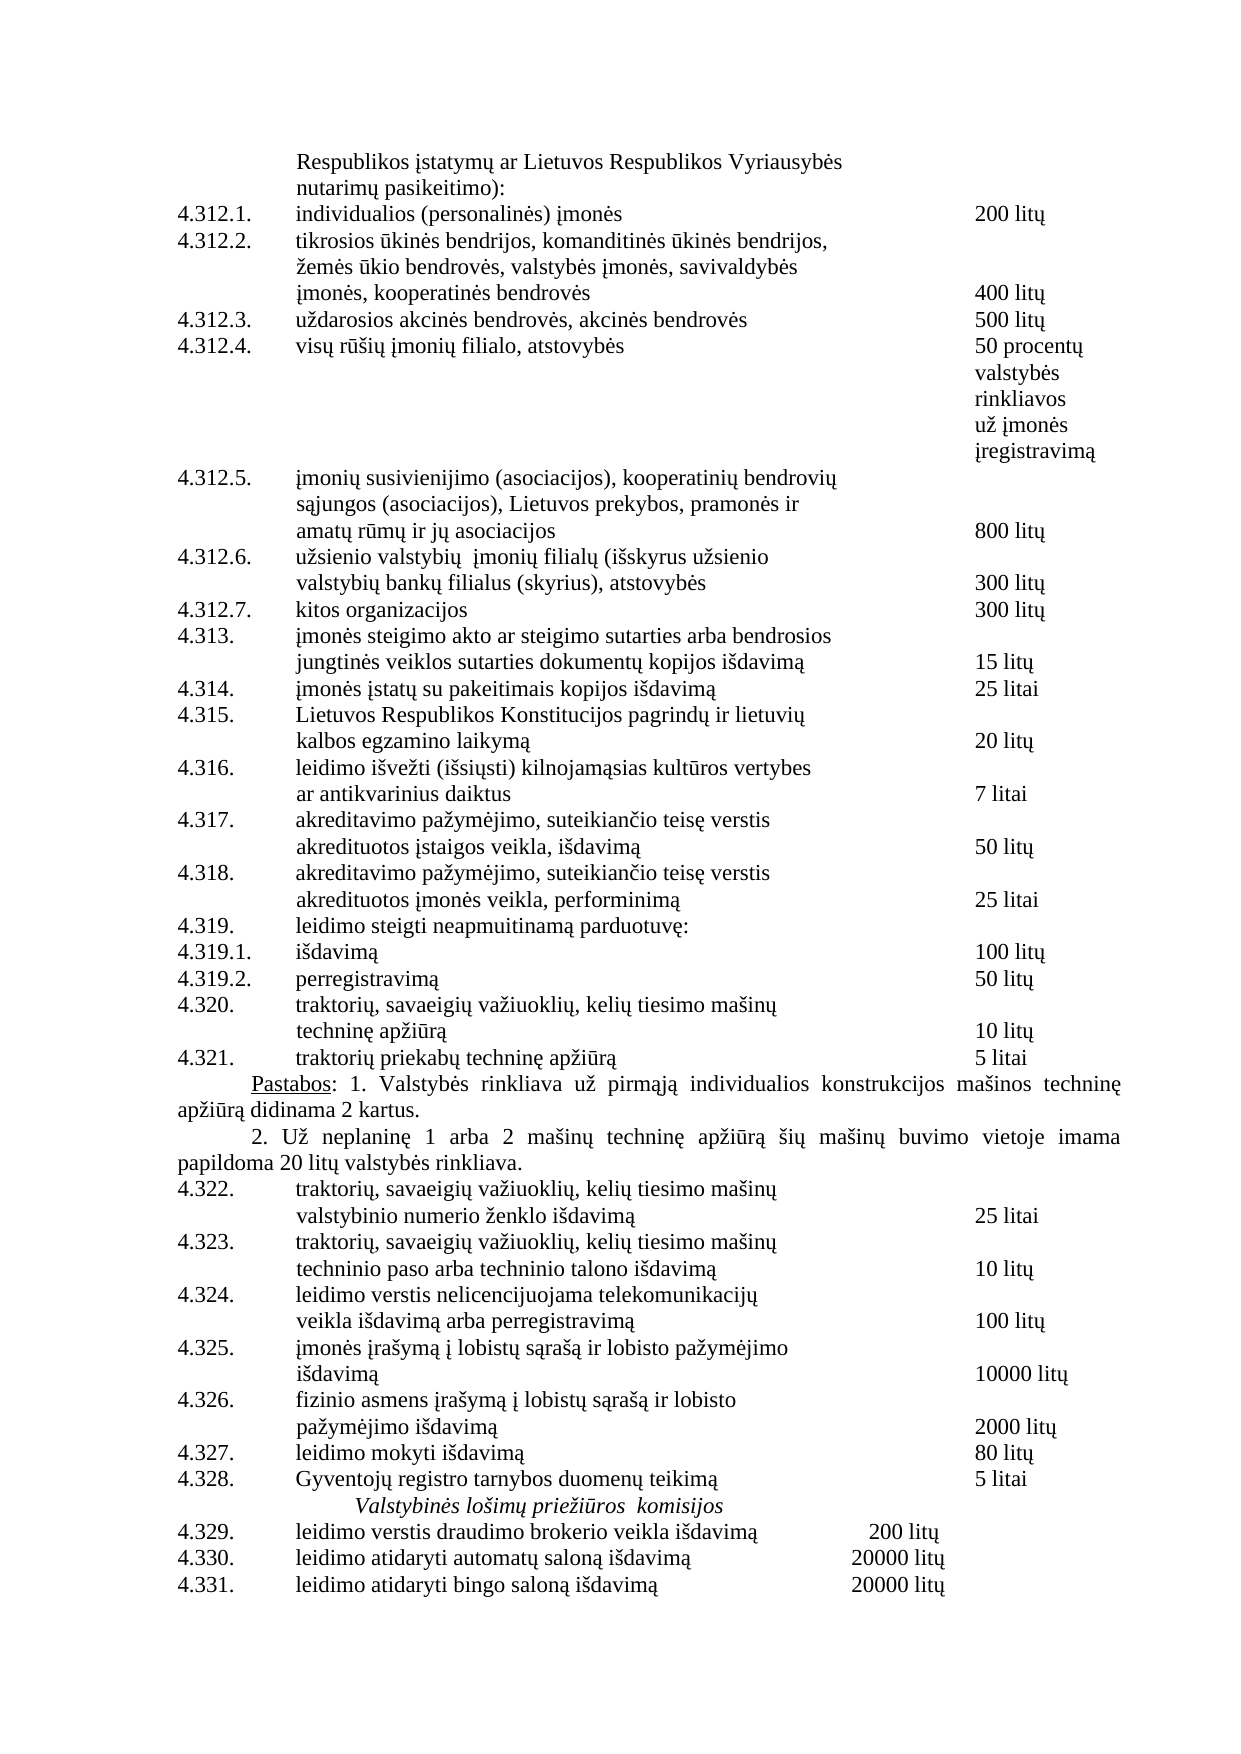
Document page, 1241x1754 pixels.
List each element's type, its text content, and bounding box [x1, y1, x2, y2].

text 4.312.5. įmonių susivienijimo (asociacijos), kooperatinių bendrovių sąjungos (asociacijos), Lietuvos prekybos, pramonės ir amatų rūmų ir jų asociacijos 800 litų [177, 464, 1122, 543]
text 4.326. fizinio asmens įrašymą į lobistų sąrašą ir lobisto pažymėjimo išdavimą 2000 litų [177, 1386, 1122, 1439]
text 4.327. leidimo mokyti išdavimą 80 litų [177, 1439, 1122, 1465]
text 4.329. leidimo verstis draudimo brokerio veikla išdavimą 200 litų [177, 1518, 945, 1544]
text 4.319. leidimo steigti neapmuitinamą parduotuvę: [177, 912, 1122, 938]
text 4.317. akreditavimo pažymėjimo, suteikiančio teisę verstis akredituotos įstaigos veikla, išdavimą 50 litų [177, 807, 1122, 859]
text 4.330. leidimo atidaryti automatų saloną išdavimą 20000 litų [177, 1544, 945, 1571]
text Pastabos: 1. Valstybės rinkliava už pirmąją individualios konstrukcijos mašinos techninę apžiūrą didinama 2 kartus. [177, 1070, 1122, 1123]
text 4.320. traktorių, savaeigių važiuoklių, kelių tiesimo mašinų techninę apžiūrą 10 litų [177, 991, 1122, 1044]
text 4.312.4. visų rūšių įmonių filialo, atstovybės 50 procentų valstybės rinkliavos už įmonės įregistravimą [177, 332, 1122, 464]
text 4.316. leidimo išvežti (išsiųsti) kilnojamąsias kultūros vertybes ar antikvarinius daiktus 7 litai [177, 754, 1122, 807]
text 4.325. įmonės įrašymą į lobistų sąrašą ir lobisto pažymėjimo išdavimą 10000 litų [177, 1334, 1122, 1386]
text 4.324. leidimo verstis nelicencijuojama telekomunikacijų veikla išdavimą arba perregistravimą 100 litų [177, 1281, 1122, 1334]
text 4.319.2. perregistravimą 50 litų [177, 965, 1122, 991]
text 4.322. traktorių, savaeigių važiuoklių, kelių tiesimo mašinų valstybinio numerio ženklo išdavimą 25 litai [177, 1176, 1122, 1228]
text 4.312.3. uždarosios akcinės bendrovės, akcinės bendrovės 500 litų [177, 306, 1122, 332]
text 4.318. akreditavimo pažymėjimo, suteikiančio teisę verstis akredituotos įmonės veikla, performinimą 25 litai [177, 859, 1122, 912]
text 4.314. įmonės įstatų su pakeitimais kopijos išdavimą 25 litai [177, 675, 1122, 701]
text Respublikos įstatymų ar Lietuvos Respublikos Vyriausybės nutarimų pasikeitimo): [177, 148, 1122, 200]
text 4.323. traktorių, savaeigių važiuoklių, kelių tiesimo mašinų techninio paso arba techninio talono išdavimą 10 litų [177, 1228, 1122, 1281]
text 4.313. įmonės steigimo akto ar steigimo sutarties arba bendrosios jungtinės veiklos sutarties dokumentų kopijos išdavimą 15 litų [177, 622, 1122, 675]
text 4.312.1. individualios (personalinės) įmonės 200 litų [177, 200, 1122, 227]
text 2. Už neplaninę 1 arba 2 mašinų techninę apžiūrą šių mašinų buvimo vietoje imama papildoma 20 litų valstybės rinkliava. [177, 1123, 1122, 1176]
text 4.328. Gyventojų registro tarnybos duomenų teikimą 5 litai [177, 1465, 1122, 1492]
text 4.312.6. užsienio valstybių įmonių filialų (išskyrus užsienio valstybių bankų filialus (skyrius), atstovybės 300 litų [177, 543, 1122, 596]
text 4.315. Lietuvos Respublikos Konstitucijos pagrindų ir lietuvių kalbos egzamino laikymą 20 litų [177, 701, 1122, 754]
text 4.312.2. tikrosios ūkinės bendrijos, komanditinės ūkinės bendrijos, žemės ūkio bendrovės, valstybės įmonės, savivaldybės įmonės, kooperatinės bendrovės 400 litų [177, 227, 1122, 306]
text 4.319.1. išdavimą 100 litų [177, 938, 1122, 965]
text 4.312.7. kitos organizacijos 300 litų [177, 596, 1122, 622]
text 4.331. leidimo atidaryti bingo saloną išdavimą 20000 litų [177, 1571, 945, 1597]
text Valstybinės lošimų priežiūros komisijos [177, 1492, 945, 1518]
text 4.321. traktorių priekabų techninę apžiūrą 5 litai [177, 1044, 1122, 1070]
